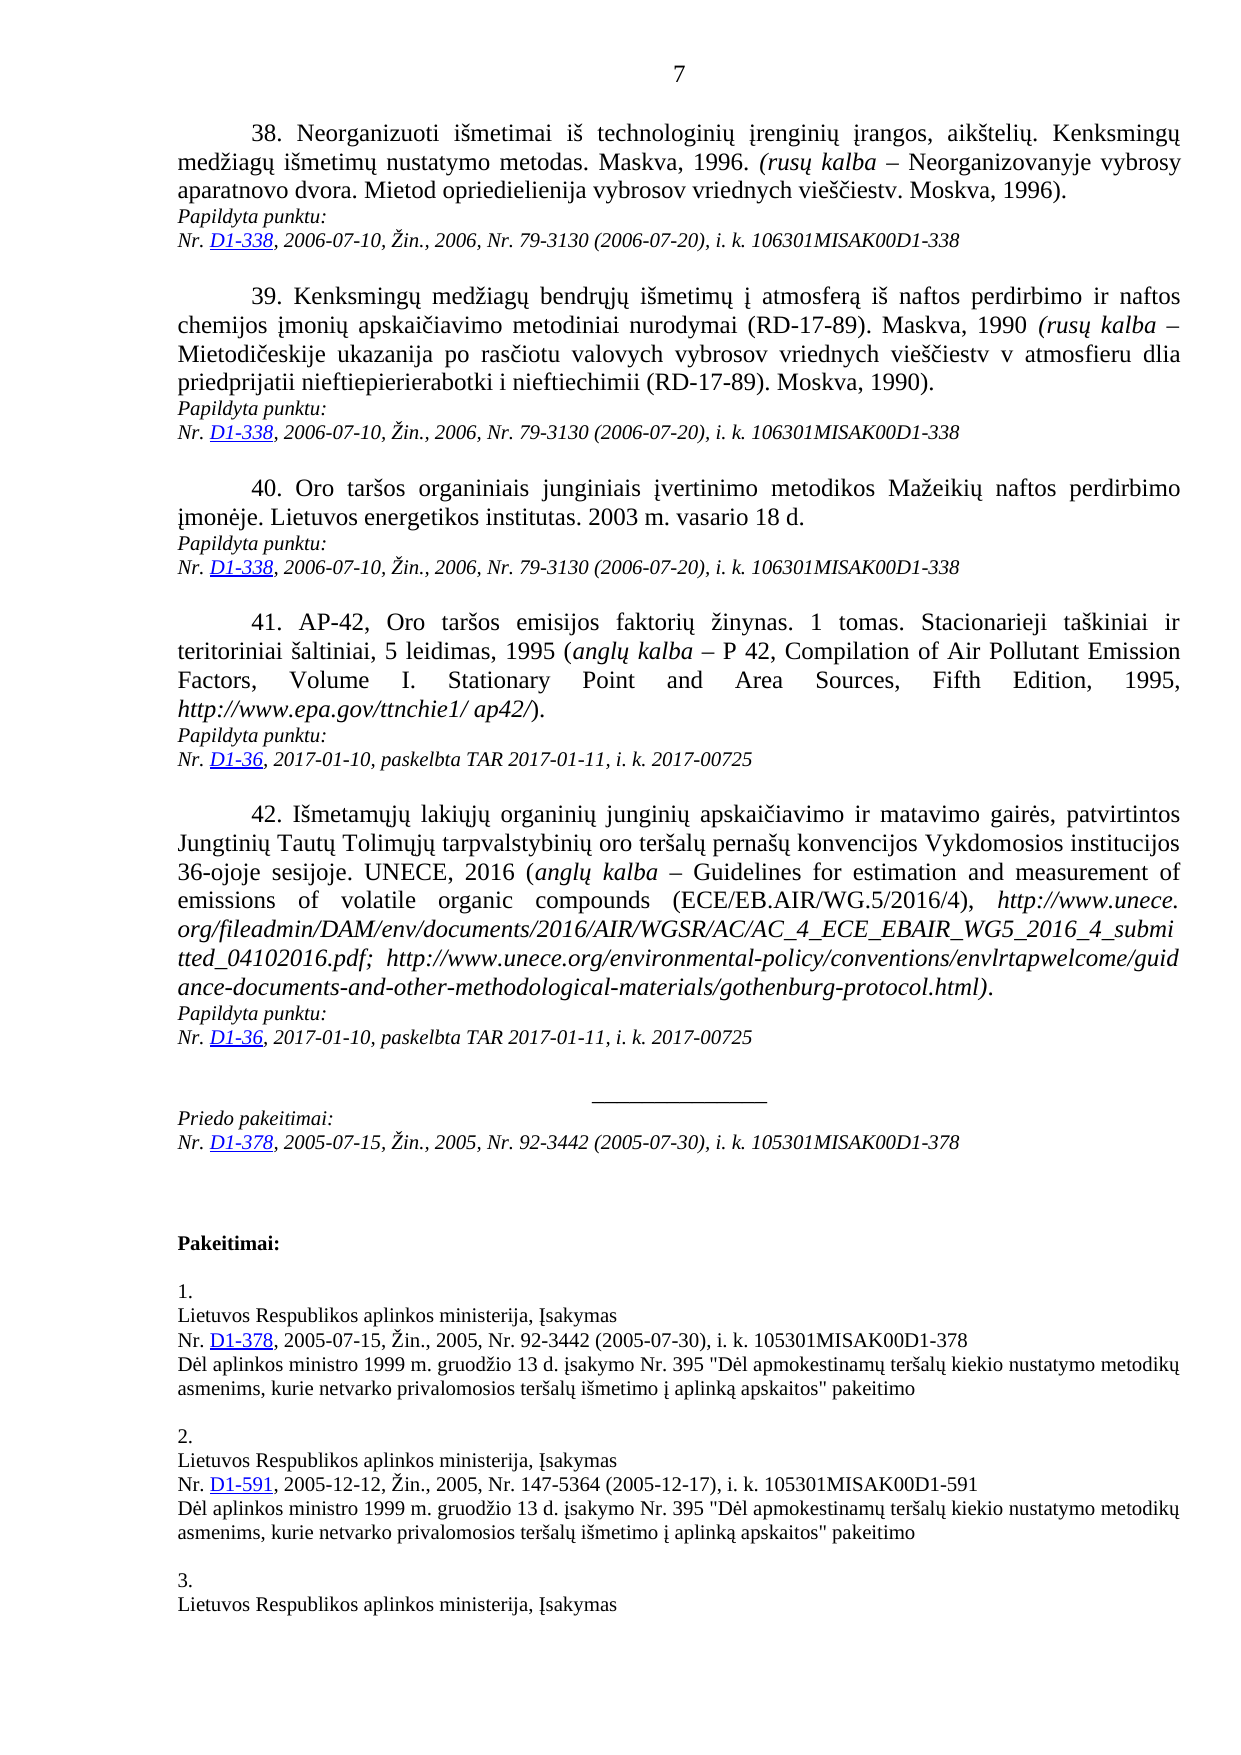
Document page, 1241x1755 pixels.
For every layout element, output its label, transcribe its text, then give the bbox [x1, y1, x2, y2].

text Papildyta punktu: [177, 1001, 1181, 1025]
text Nr. D1-36, 2017-01-10, paskelbta TAR 2017-01-11, i. k. 2017-00725 [177, 1025, 1181, 1049]
text Lietuvos Respublikos aplinkos ministerija, Įsakymas [177, 1592, 1181, 1616]
text Papildyta punktu: [177, 204, 1181, 228]
text 2. [177, 1424, 1181, 1448]
text 40. Oro taršos organiniais junginiais įvertinimo metodikos Mažeikių naftos perdirbimo įmonėje. Lietuvos energetikos institutas. 2003 m. vasario 18 d. [177, 473, 1181, 531]
text Dėl aplinkos ministro 1999 m. gruodžio 13 d. įsakymo Nr. 395 "Dėl apmokestinamų teršalų kiekio nustatymo metodikų asmenims, kurie netvarko privalomosios teršalų išmetimo į aplinką apskaitos" pakeitimo [177, 1352, 1181, 1400]
text Lietuvos Respublikos aplinkos ministerija, Įsakymas [177, 1448, 1181, 1472]
text Nr. D1-378, 2005-07-15, Žin., 2005, Nr. 92-3442 (2005-07-30), i. k. 105301MISAK00D1-378 [177, 1130, 1181, 1154]
text Dėl aplinkos ministro 1999 m. gruodžio 13 d. įsakymo Nr. 395 "Dėl apmokestinamų teršalų kiekio nustatymo metodikų asmenims, kurie netvarko privalomosios teršalų išmetimo į aplinką apskaitos" pakeitimo [177, 1496, 1181, 1544]
text 38. Neorganizuoti išmetimai iš technologinių įrenginių įrangos, aikštelių. Kenksmingų medžiagų išmetimų nustatymo metodas. Maskva, 1996. (rusų kalba – Neorganizovanyje vybrosy aparatnovo dvora. Mietod opriedielienija vybrosov vriednych vieščiestv. Moskva, 1996). [177, 118, 1181, 204]
text 3. [177, 1568, 1181, 1592]
text Lietuvos Respublikos aplinkos ministerija, Įsakymas [177, 1303, 1181, 1327]
text Papildyta punktu: [177, 396, 1181, 420]
text Priedo pakeitimai: [177, 1106, 1181, 1130]
text Nr. D1-591, 2005-12-12, Žin., 2005, Nr. 147-5364 (2005-12-17), i. k. 105301MISAK00D1-591 [177, 1472, 1181, 1496]
text 42. Išmetamųjų lakiųjų organinių junginių apskaičiavimo ir matavimo gairės, patvirtintos Jungtinių Tautų Tolimųjų tarpvalstybinių oro teršalų pernašų konvencijos Vykdomosios institucijos 36-ojoje sesijoje. UNECE, 2016 (anglų kalba – Guidelines for estimation and measurement of emissions of volatile organic compounds (ECE/EB.AIR/WG.5/2016/4), http://www.unece. org/fileadmin/DAM/env/documents/2016/AIR/WGSR/AC/AC_4_ECE_EBAIR_WG5_2016_4_submitted_04102016.pdf; http://www.unece.org/environmental-policy/conventions/envlrtapwelcome/guid ance-documents-and-other-methodological-materials/gothenburg-protocol.html). [177, 799, 1181, 1001]
text Nr. D1-36, 2017-01-10, paskelbta TAR 2017-01-11, i. k. 2017-00725 [177, 747, 1181, 771]
text Nr. D1-338, 2006-07-10, Žin., 2006, Nr. 79-3130 (2006-07-20), i. k. 106301MISAK00D1-338 [177, 420, 1181, 444]
text Nr. D1-378, 2005-07-15, Žin., 2005, Nr. 92-3442 (2005-07-30), i. k. 105301MISAK00D1-378 [177, 1327, 1181, 1352]
text 41. AP-42, Oro taršos emisijos faktorių žinynas. 1 tomas. Stacionarieji taškiniai ir teritoriniai šaltiniai, 5 leidimas, 1995 (anglų kalba – P 42, Compilation of Air Pollutant Emission Factors, Volume I. Stationary Point and Area Sources, Fifth Edition, 1995, http://www.epa.gov/ttnchie1/ ap42/). [177, 607, 1181, 722]
text Nr. D1-338, 2006-07-10, Žin., 2006, Nr. 79-3130 (2006-07-20), i. k. 106301MISAK00D1-338 [177, 228, 1181, 252]
text Nr. D1-338, 2006-07-10, Žin., 2006, Nr. 79-3130 (2006-07-20), i. k. 106301MISAK00D1-338 [177, 555, 1181, 579]
text 39. Kenksmingų medžiagų bendrųjų išmetimų į atmosferą iš naftos perdirbimo ir naftos chemijos įmonių apskaičiavimo metodiniai nurodymai (RD-17-89). Maskva, 1990 (rusų kalba – Mietodičeskije ukazanija po rasčiotu valovych vybrosov vriednych vieščiestv v atmosfieru dlia priedprijatii nieftiepierierabotki i nieftiechimii (RD-17-89). Moskva, 1990). [177, 281, 1181, 396]
text ______________ [177, 1077, 1181, 1106]
text Papildyta punktu: [177, 531, 1181, 555]
text Pakeitimai: [177, 1231, 1181, 1255]
text Papildyta punktu: [177, 722, 1181, 747]
text 1. [177, 1279, 1181, 1303]
